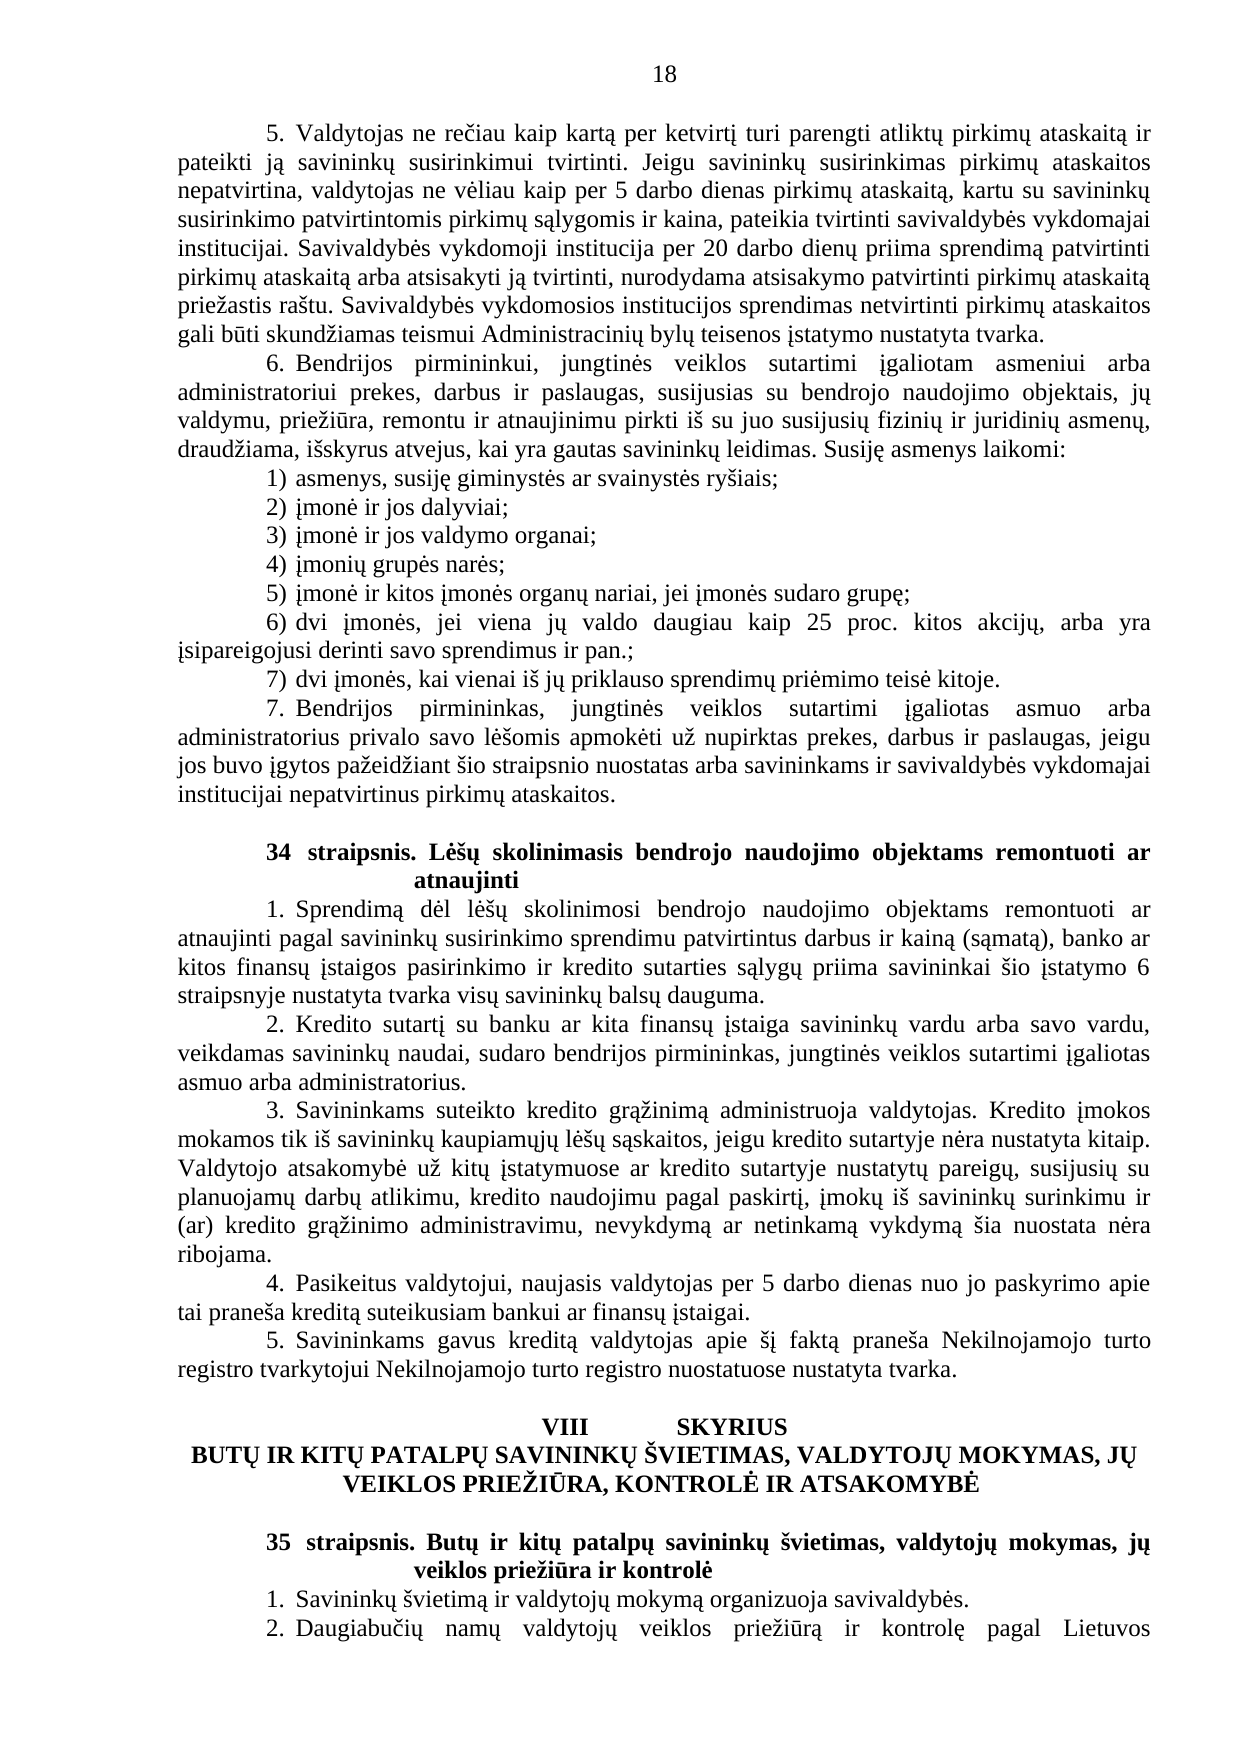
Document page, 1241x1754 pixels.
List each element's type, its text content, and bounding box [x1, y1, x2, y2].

text 35 straipsnis. Butų ir kitų patalpų savininkų švietimas, valdytojų mokymas, jų veiklos priežiūra ir kontrolė [266, 1527, 1152, 1584]
text 7. Bendrijos pirmininkas, jungtinės veiklos sutartimi įgaliotas asmuo arba administratorius privalo savo lėšomis apmokėti už nupirktas prekes, darbus ir paslaugas, jeigu jos buvo įgytos pažeidžiant šio straipsnio nuostatas arba savininkams ir savivaldybės vykdomajai institucijai nepatvirtinus pirkimų ataskaitos. [177, 693, 1152, 808]
text 4) įmonių grupės narės; [177, 549, 1152, 578]
text 1) asmenys, susiję giminystės ar svainystės ryšiais; [177, 463, 1152, 492]
text VIII SKYRIUS [177, 1412, 1152, 1441]
text 4. Pasikeitus valdytojui, naujasis valdytojas per 5 darbo dienas nuo jo paskyrimo apie tai praneša kreditą suteikusiam bankui ar finansų įstaigai. [177, 1268, 1152, 1326]
text 5. Savininkams gavus kreditą valdytojas apie šį faktą praneša Nekilnojamojo turto registro tvarkytojui Nekilnojamojo turto registro nuostatuose nustatyta tvarka. [177, 1326, 1152, 1383]
text 2. Daugiabučių namų valdytojų veiklos priežiūrą ir kontrolę pagal Lietuvos [177, 1613, 1152, 1642]
text 1. Savininkų švietimą ir valdytojų mokymą organizuoja savivaldybės. [177, 1584, 1152, 1613]
text 6) dvi įmonės, jei viena jų valdo daugiau kaip 25 proc. kitos akcijų, arba yra įsipareigojusi derinti savo sprendimus ir pan.; [177, 607, 1152, 664]
text 2) įmonė ir jos dalyviai; [177, 492, 1152, 521]
text 5) įmonė ir kitos įmonės organų nariai, jei įmonės sudaro grupę; [177, 578, 1152, 607]
text 2. Kredito sutartį su banku ar kita finansų įstaiga savininkų vardu arba savo vardu, veikdamas savininkų naudai, sudaro bendrijos pirmininkas, jungtinės veiklos sutartimi įgaliotas asmuo arba administratorius. [177, 1009, 1152, 1096]
text BUTŲ IR KITŲ PATALPŲ SAVININKŲ ŠVIETIMAS, VALDYTOJŲ MOKYMAS, JŲ veiklos PRIEŽIŪRA, KONTROLĖ IR ATSAKOMYBĖ [177, 1441, 1152, 1498]
text 3) įmonė ir jos valdymo organai; [177, 521, 1152, 549]
text 1. Sprendimą dėl lėšų skolinimosi bendrojo naudojimo objektams remontuoti ar atnaujinti pagal savininkų susirinkimo sprendimu patvirtintus darbus ir kainą (sąmatą), banko ar kitos finansų įstaigos pasirinkimo ir kredito sutarties sąlygų priima savininkai šio įstatymo 6 straipsnyje nustatyta tvarka visų savininkų balsų dauguma. [177, 894, 1152, 1009]
text 6. Bendrijos pirmininkui, jungtinės veiklos sutartimi įgaliotam asmeniui arba administratoriui prekes, darbus ir paslaugas, susijusias su bendrojo naudojimo objektais, jų valdymu, priežiūra, remontu ir atnaujinimu pirkti iš su juo susijusių fizinių ir juridinių asmenų, draudžiama, išskyrus atvejus, kai yra gautas savininkų leidimas. Susiję asmenys laikomi: [177, 348, 1152, 463]
text 3. Savininkams suteikto kredito grąžinimą administruoja valdytojas. Kredito įmokos mokamos tik iš savininkų kaupiamųjų lėšų sąskaitos, jeigu kredito sutartyje nėra nustatyta kitaip. Valdytojo atsakomybė už kitų įstatymuose ar kredito sutartyje nustatytų pareigų, susijusių su planuojamų darbų atlikimu, kredito naudojimu pagal paskirtį, įmokų iš savininkų surinkimu ir (ar) kredito grąžinimo administravimu, nevykdymą ar netinkamą vykdymą šia nuostata nėra ribojama. [177, 1096, 1152, 1268]
text 34 straipsnis. Lėšų skolinimasis bendrojo naudojimo objektams remontuoti ar atnaujinti [266, 837, 1152, 894]
text 5. Valdytojas ne rečiau kaip kartą per ketvirtį turi parengti atliktų pirkimų ataskaitą ir pateikti ją savininkų susirinkimui tvirtinti. Jeigu savininkų susirinkimas pirkimų ataskaitos nepatvirtina, valdytojas ne vėliau kaip per 5 darbo dienas pirkimų ataskaitą, kartu su savininkų susirinkimo patvirtintomis pirkimų sąlygomis ir kaina, pateikia tvirtinti savivaldybės vykdomajai institucijai. Savivaldybės vykdomoji institucija per 20 darbo dienų priima sprendimą patvirtinti pirkimų ataskaitą arba atsisakyti ją tvirtinti, nurodydama atsisakymo patvirtinti pirkimų ataskaitą priežastis raštu. Savivaldybės vykdomosios institucijos sprendimas netvirtinti pirkimų ataskaitos gali būti skundžiamas teismui Administracinių bylų teisenos įstatymo nustatyta tvarka. [177, 118, 1152, 348]
text 7) dvi įmonės, kai vienai iš jų priklauso sprendimų priėmimo teisė kitoje. [177, 664, 1152, 693]
